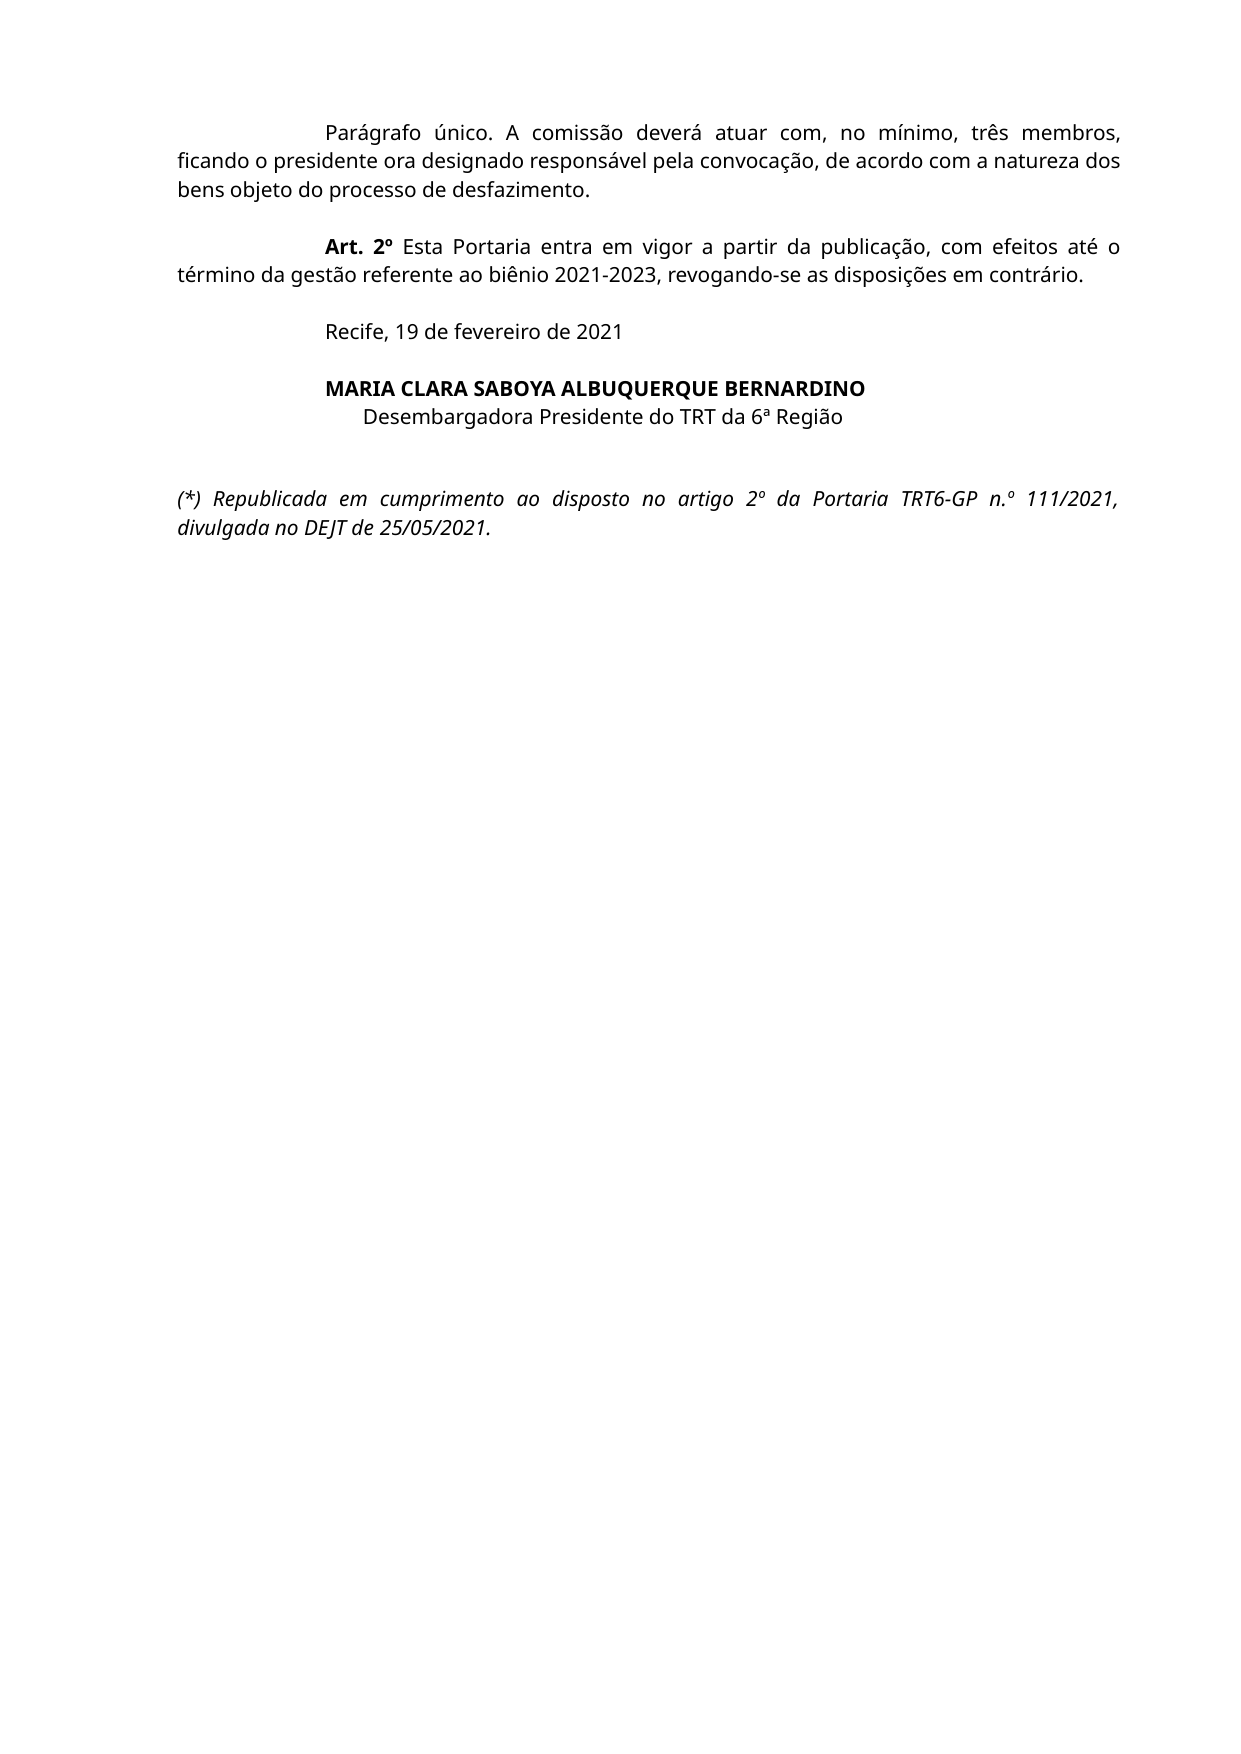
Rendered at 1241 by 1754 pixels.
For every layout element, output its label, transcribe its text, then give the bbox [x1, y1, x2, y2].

text Recife, 19 de fevereiro de 2021 [177, 317, 1122, 346]
text (*) Republicada em cumprimento ao disposto no artigo 2º da Portaria TRT6-GP n.º 111/2021, divulgada no DEJT de 25/05/2021. [177, 484, 1122, 541]
text Parágrafo único. A comissão deverá atuar com, no mínimo, três membros, ficando o presidente ora designado responsável pela convocação, de acordo com a natureza dos bens objeto do processo de desfazimento. [177, 118, 1122, 203]
text Art. 2º Esta Portaria entra em vigor a partir da publicação, com efeitos até o término da gestão referente ao biênio 2021-2023, revogando-se as disposições em contrário. [177, 232, 1122, 289]
text Desembargadora Presidente do TRT da 6ª Região [177, 402, 1122, 431]
text MARIA CLARA SABOYA ALBUQUERQUE BERNARDINO [177, 374, 1122, 402]
